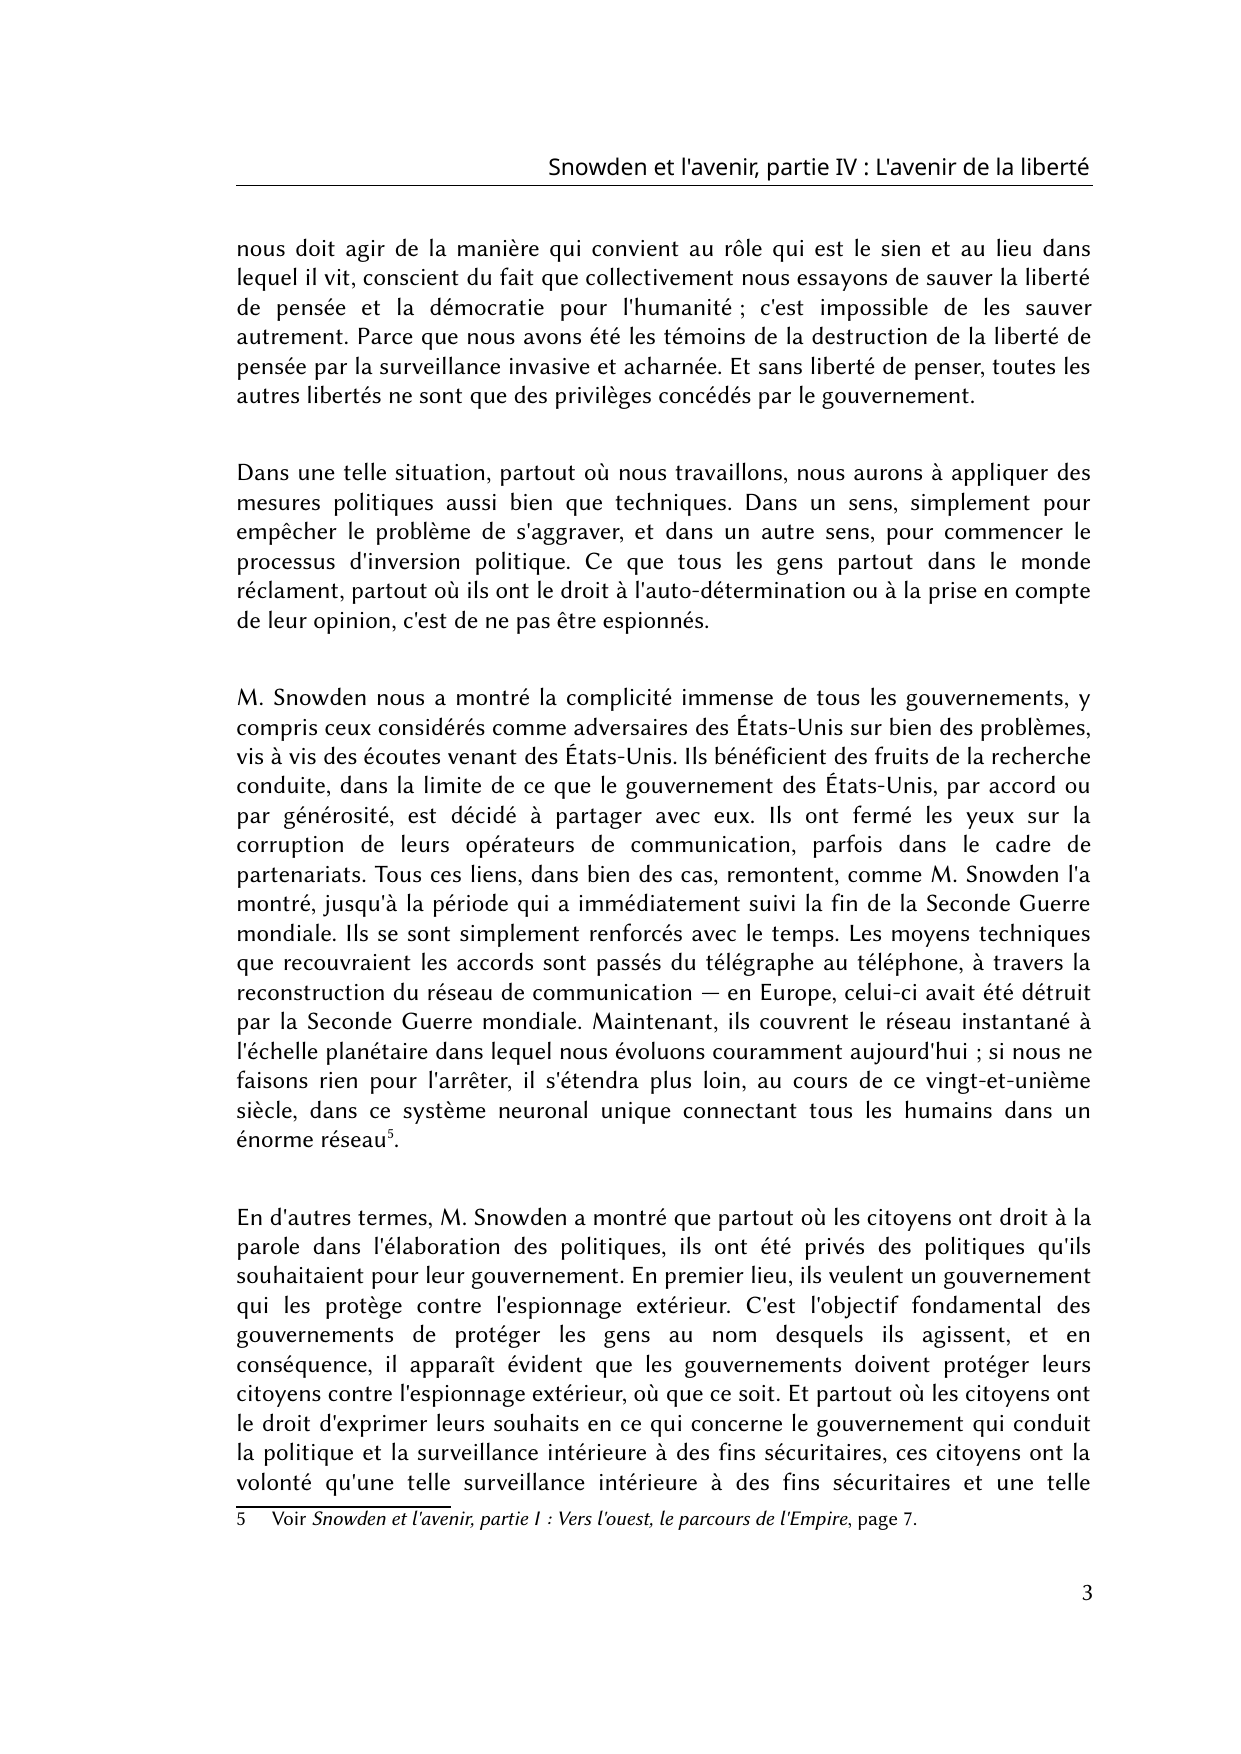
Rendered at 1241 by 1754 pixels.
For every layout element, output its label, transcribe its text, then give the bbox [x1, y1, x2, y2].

text Voir Snowden et l'avenir, partie I : Vers l'ouest, le parcours de l'Empire, page 7. [236, 1507, 1093, 1531]
text Dans une telle situation, partout où nous travaillons, nous aurons à appliquer des mesures politiques aussi bien que techniques. Dans un sens, simplement pour empêcher le problème de s'aggraver, et dans un autre sens, pour commencer le processus d'inversion politique. Ce que tous les gens partout dans le monde réclament, partout où ils ont le droit à l'auto-détermination ou à la prise en compte de leur opinion, c'est de ne pas être espionnés. [236, 457, 1093, 634]
text En d'autres termes, M. Snowden a montré que partout où les citoyens ont droit à la parole dans l'élaboration des politiques, ils ont été privés des politiques qu'ils souhaitaient pour leur gouvernement. En premier lieu, ils veulent un gouvernement qui les protège contre l'espionnage extérieur. C'est l'objectif fondamental des gouvernements de protéger les gens au nom desquels ils agissent, et en conséquence, il apparaît évident que les gouvernements doivent protéger leurs citoyens contre l'espionnage extérieur, où que ce soit. Et partout où les citoyens ont le droit d'exprimer leurs souhaits en ce qui concerne le gouvernement qui conduit la politique et la surveillance intérieure à des fins sécuritaires, ces citoyens ont la volonté qu'une telle surveillance intérieure à des fins sécuritaires et une telle [236, 1201, 1093, 1496]
text M. Snowden nous a montré la complicité immense de tous les gouvernements, y compris ceux considérés comme adversaires des États-Unis sur bien des problèmes, vis à vis des écoutes venant des États-Unis. Ils bénéficient des fruits de la recherche conduite, dans la limite de ce que le gouvernement des États-Unis, par accord ou par générosité, est décidé à partager avec eux. Ils ont fermé les yeux sur la corruption de leurs opérateurs de communication, parfois dans le cadre de partenariats. Tous ces liens, dans bien des cas, remontent, comme M. Snowden l'a montré, jusqu'à la période qui a immédiatement suivi la fin de la Seconde Guerre mondiale. Ils se sont simplement renforcés avec le temps. Les moyens techniques que recouvraient les accords sont passés du télégraphe au téléphone, à travers la reconstruction du réseau de communication — en Europe, celui-ci avait été détruit par la Seconde Guerre mondiale. Maintenant, ils couvrent le réseau instantané à l'échelle planétaire dans lequel nous évoluons couramment aujourd'hui ; si nous ne faisons rien pour l'arrêter, il s'étendra plus loin, au cours de ce vingt-et-unième siècle, dans ce système neuronal unique connectant tous les humains dans un énorme réseau. [236, 682, 1093, 1154]
text nous doit agir de la manière qui convient au rôle qui est le sien et au lieu dans lequel il vit, conscient du fait que collectivement nous essayons de sauver la liberté de pensée et la démocratie pour l'humanité ; c'est impossible de les sauver autrement. Parce que nous avons été les témoins de la destruction de la liberté de pensée par la surveillance invasive et acharnée. Et sans liberté de penser, toutes les autres libertés ne sont que des privilèges concédés par le gouvernement. [236, 233, 1093, 409]
